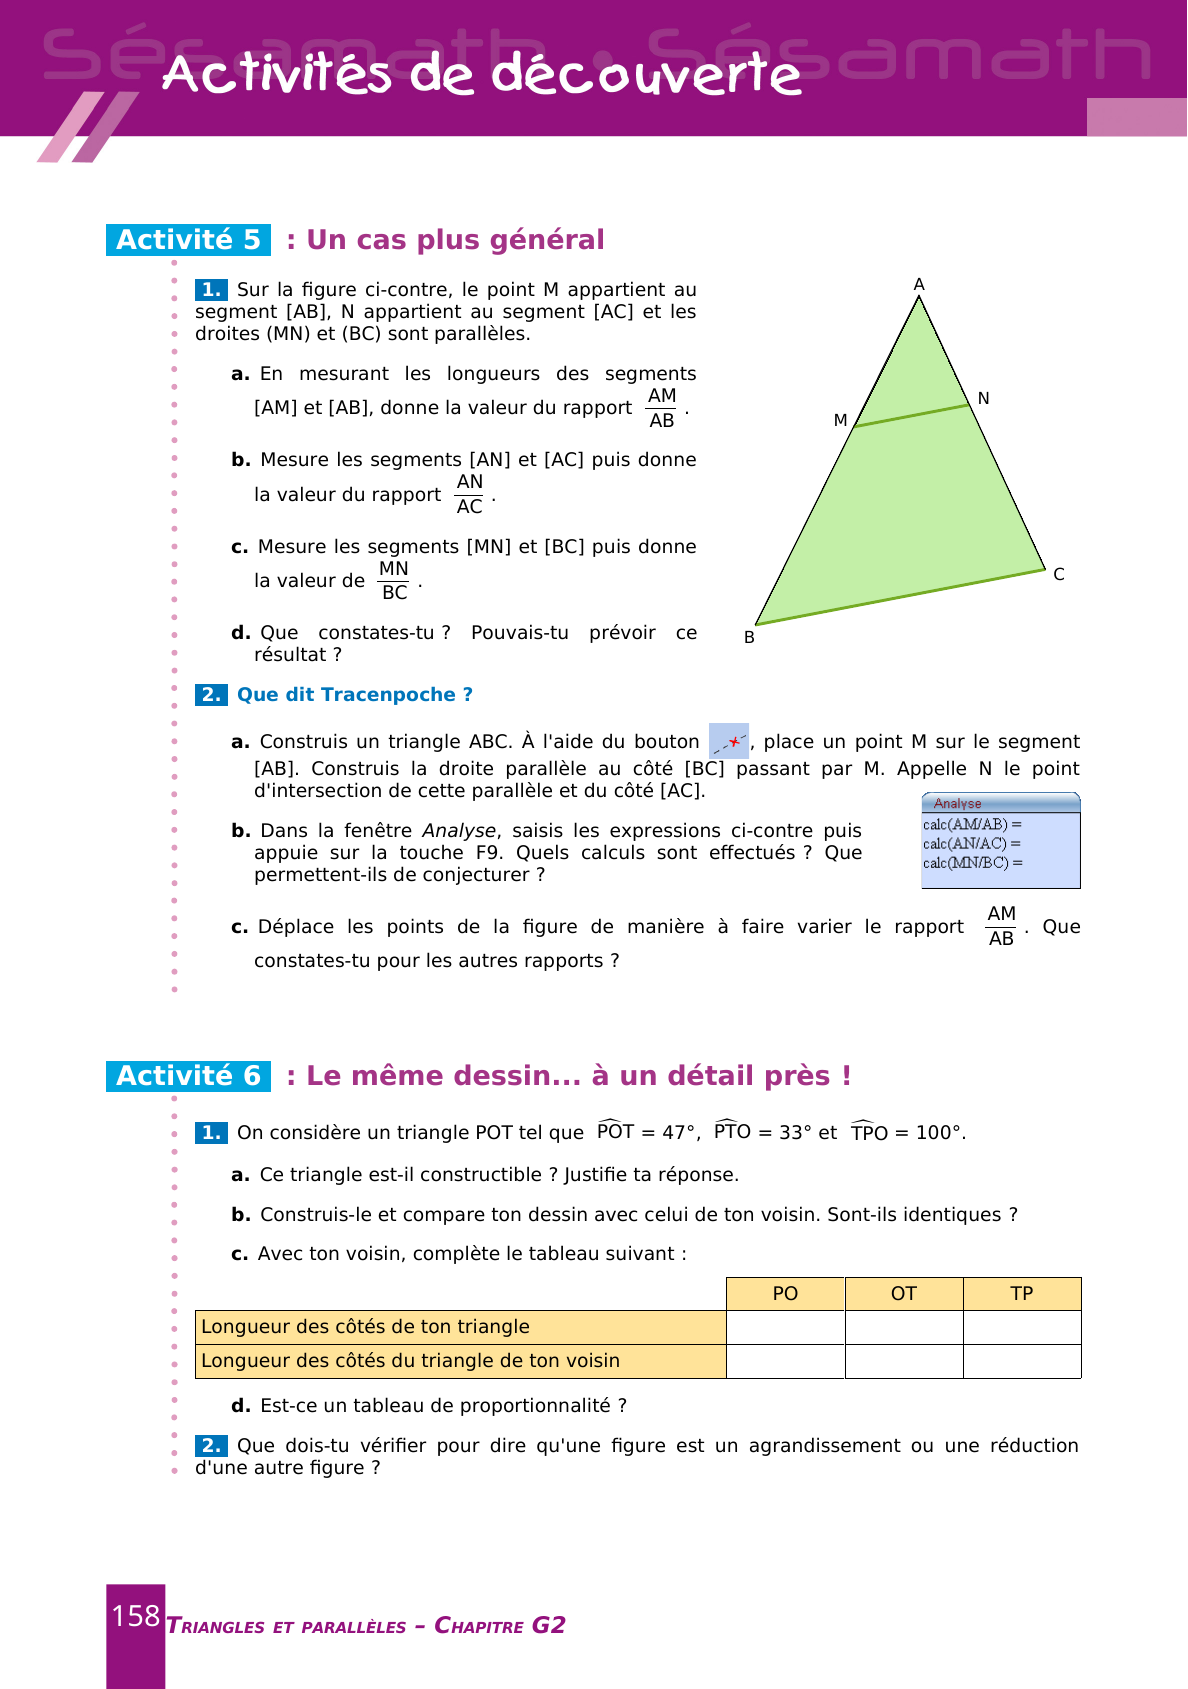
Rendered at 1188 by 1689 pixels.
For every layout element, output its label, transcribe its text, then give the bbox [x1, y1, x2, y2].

list Construis un triangle ABC. À l'aide du bouton , place un point M sur le segment [AB]. Construis la droite parallèle au côté [BC] passant par M. Appelle N le point d'intersection de cette parallèle et du côté [AC]. [224, 723, 1081, 802]
list En mesurant les longueurs des segments [AM] et [AB], donne la valeur du rapport . [952, 363, 1081, 432]
list Que constates-tu ? Pouvais-tu prévoir ce résultat ? [224, 622, 1081, 666]
list Que dois-tu vérifier pour dire qu'une figure est un agrandissement ou une réduction d'une autre figure ? [195, 1435, 1081, 1479]
table_header OT [846, 1278, 963, 1310]
table_header [195, 1277, 726, 1310]
list Que dit Tracenpoche ? [228, 684, 1081, 706]
list Mesure les segments [MN] et [BC] puis donne la valeur de . [224, 536, 798, 604]
table_cell [964, 1311, 1081, 1344]
picture [0, 0, 1187, 163]
list Dans la fenêtre Analyse, saisis les expressions ci-contre puis appuie sur la touche F9. Quels calculs sont effectués ? Que permettent-ils de conjecturer ? [224, 820, 921, 886]
table_cell [727, 1345, 844, 1378]
table_cell [964, 1345, 1081, 1378]
list Déplace les points de la figure de manière à faire varier le rapport . Que constates-tu pour les autres rapports ? [224, 903, 1081, 972]
list Ce triangle est-il constructible ? Justifie ta réponse. [224, 1164, 1081, 1186]
list Mesure les segments [AN] et [AC] puis donne la valeur du rapport . [224, 449, 841, 518]
list : Un cas plus général [271, 224, 1081, 256]
list Est-ce un tableau de proportionnalité ? [224, 1395, 1081, 1417]
list Sur la figure ci-contre, le point M appartient au segment [AB], N appartient au segment [AC] et les droites (MN) et (BC) sont parallèles. [195, 279, 1081, 345]
table_cell [727, 1311, 844, 1344]
table_cell Longueur des côtés de ton triangle [196, 1311, 726, 1344]
table_header TP [964, 1278, 1081, 1310]
list On considère un triangle POT tel que = 47°, = 33° et = 100°. [195, 1116, 1081, 1146]
table_cell [846, 1311, 963, 1344]
list : Le même dessin... à un détail près ! [271, 1061, 1081, 1092]
list En mesurant les longueurs des segments [AM] et [AB], donne la valeur du rapport . [224, 363, 884, 432]
list Construis-le et compare ton dessin avec celui de ton voisin. Sont-ils identiques ? [224, 1203, 1081, 1225]
table_header PO [727, 1278, 844, 1310]
list [991, 449, 1081, 518]
list Avec ton voisin, complète le tableau suivant : [224, 1243, 1081, 1265]
table_cell [846, 1345, 963, 1378]
picture [921, 792, 1082, 889]
list Mesure les segments [MN] et [BC] puis donne la valeur de . [878, 536, 1081, 604]
table_cell Longueur des côtés du triangle de ton voisin [196, 1345, 726, 1378]
